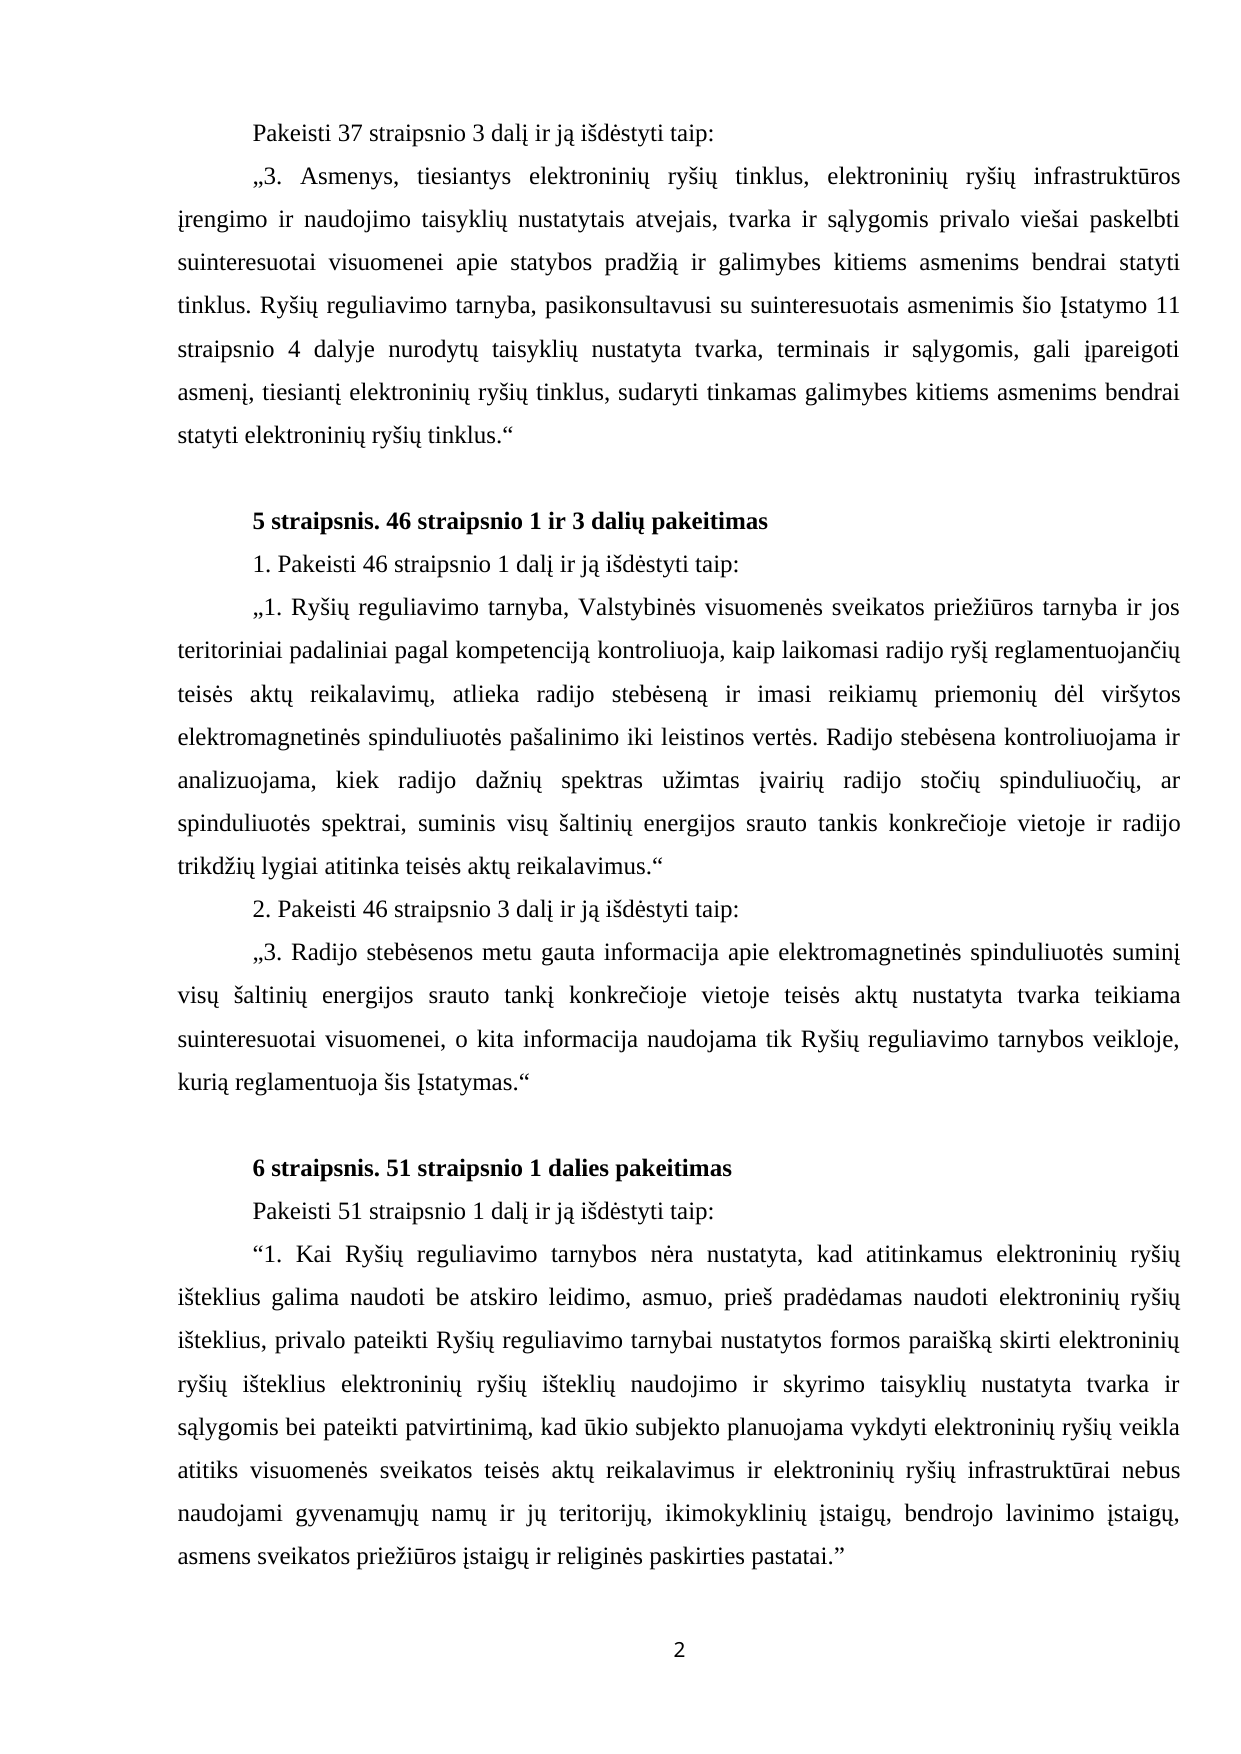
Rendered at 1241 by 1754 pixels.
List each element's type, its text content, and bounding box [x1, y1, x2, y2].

text “1. Kai Ryšių reguliavimo tarnybos nėra nustatyta, kad atitinkamus elektroninių ryšių išteklius galima naudoti be atskiro leidimo, asmuo, prieš pradėdamas naudoti elektroninių ryšių išteklius, privalo pateikti Ryšių reguliavimo tarnybai nustatytos formos paraišką skirti elektroninių ryšių išteklius elektroninių ryšių išteklių naudojimo ir skyrimo taisyklių nustatyta tvarka ir sąlygomis bei pateikti patvirtinimą, kad ūkio subjekto planuojama vykdyti elektroninių ryšių veikla atitiks visuomenės sveikatos teisės aktų reikalavimus ir elektroninių ryšių infrastruktūrai nebus naudojami gyvenamųjų namų ir jų teritorijų, ikimokyklinių įstaigų, bendrojo lavinimo įstaigų, asmens sveikatos priežiūros įstaigų ir religinės paskirties pastatai.” [177, 1239, 1181, 1570]
text Pakeisti 37 straipsnio 3 dalį ir ją išdėstyti taip: [177, 118, 1181, 147]
text 6 straipsnis. 51 straipsnio 1 dalies pakeitimas [177, 1153, 1181, 1182]
text „3. Radijo stebėsenos metu gauta informacija apie elektromagnetinės spinduliuotės suminį visų šaltinių energijos srauto tankį konkrečioje vietoje teisės aktų nustatyta tvarka teikiama suinteresuotai visuomenei, o kita informacija naudojama tik Ryšių reguliavimo tarnybos veikloje, kurią reglamentuoja šis Įstatymas.“ [177, 937, 1181, 1096]
text Pakeisti 51 straipsnio 1 dalį ir ją išdėstyti taip: [177, 1196, 1181, 1225]
text 1. Pakeisti 46 straipsnio 1 dalį ir ją išdėstyti taip: [177, 549, 1181, 578]
text „3. Asmenys, tiesiantys elektroninių ryšių tinklus, elektroninių ryšių infrastruktūros įrengimo ir naudojimo taisyklių nustatytais atvejais, tvarka ir sąlygomis privalo viešai paskelbti suinteresuotai visuomenei apie statybos pradžią ir galimybes kitiems asmenims bendrai statyti tinklus. Ryšių reguliavimo tarnyba, pasikonsultavusi su suinteresuotais asmenimis šio Įstatymo 11 straipsnio 4 dalyje nurodytų taisyklių nustatyta tvarka, terminais ir sąlygomis, gali įpareigoti asmenį, tiesiantį elektroninių ryšių tinklus, sudaryti tinkamas galimybes kitiems asmenims bendrai statyti elektroninių ryšių tinklus.“ [177, 161, 1181, 449]
text „1. Ryšių reguliavimo tarnyba, Valstybinės visuomenės sveikatos priežiūros tarnyba ir jos teritoriniai padaliniai pagal kompetenciją kontroliuoja, kaip laikomasi radijo ryšį reglamentuojančių teisės aktų reikalavimų, atlieka radijo stebėseną ir imasi reikiamų priemonių dėl viršytos elektromagnetinės spinduliuotės pašalinimo iki leistinos vertės. Radijo stebėsena kontroliuojama ir analizuojama, kiek radijo dažnių spektras užimtas įvairių radijo stočių spinduliuočių, ar spinduliuotės spektrai, suminis visų šaltinių energijos srauto tankis konkrečioje vietoje ir radijo trikdžių lygiai atitinka teisės aktų reikalavimus.“ [177, 592, 1181, 880]
text 5 straipsnis. 46 straipsnio 1 ir 3 dalių pakeitimas [177, 506, 1181, 535]
text 2. Pakeisti 46 straipsnio 3 dalį ir ją išdėstyti taip: [177, 894, 1181, 923]
